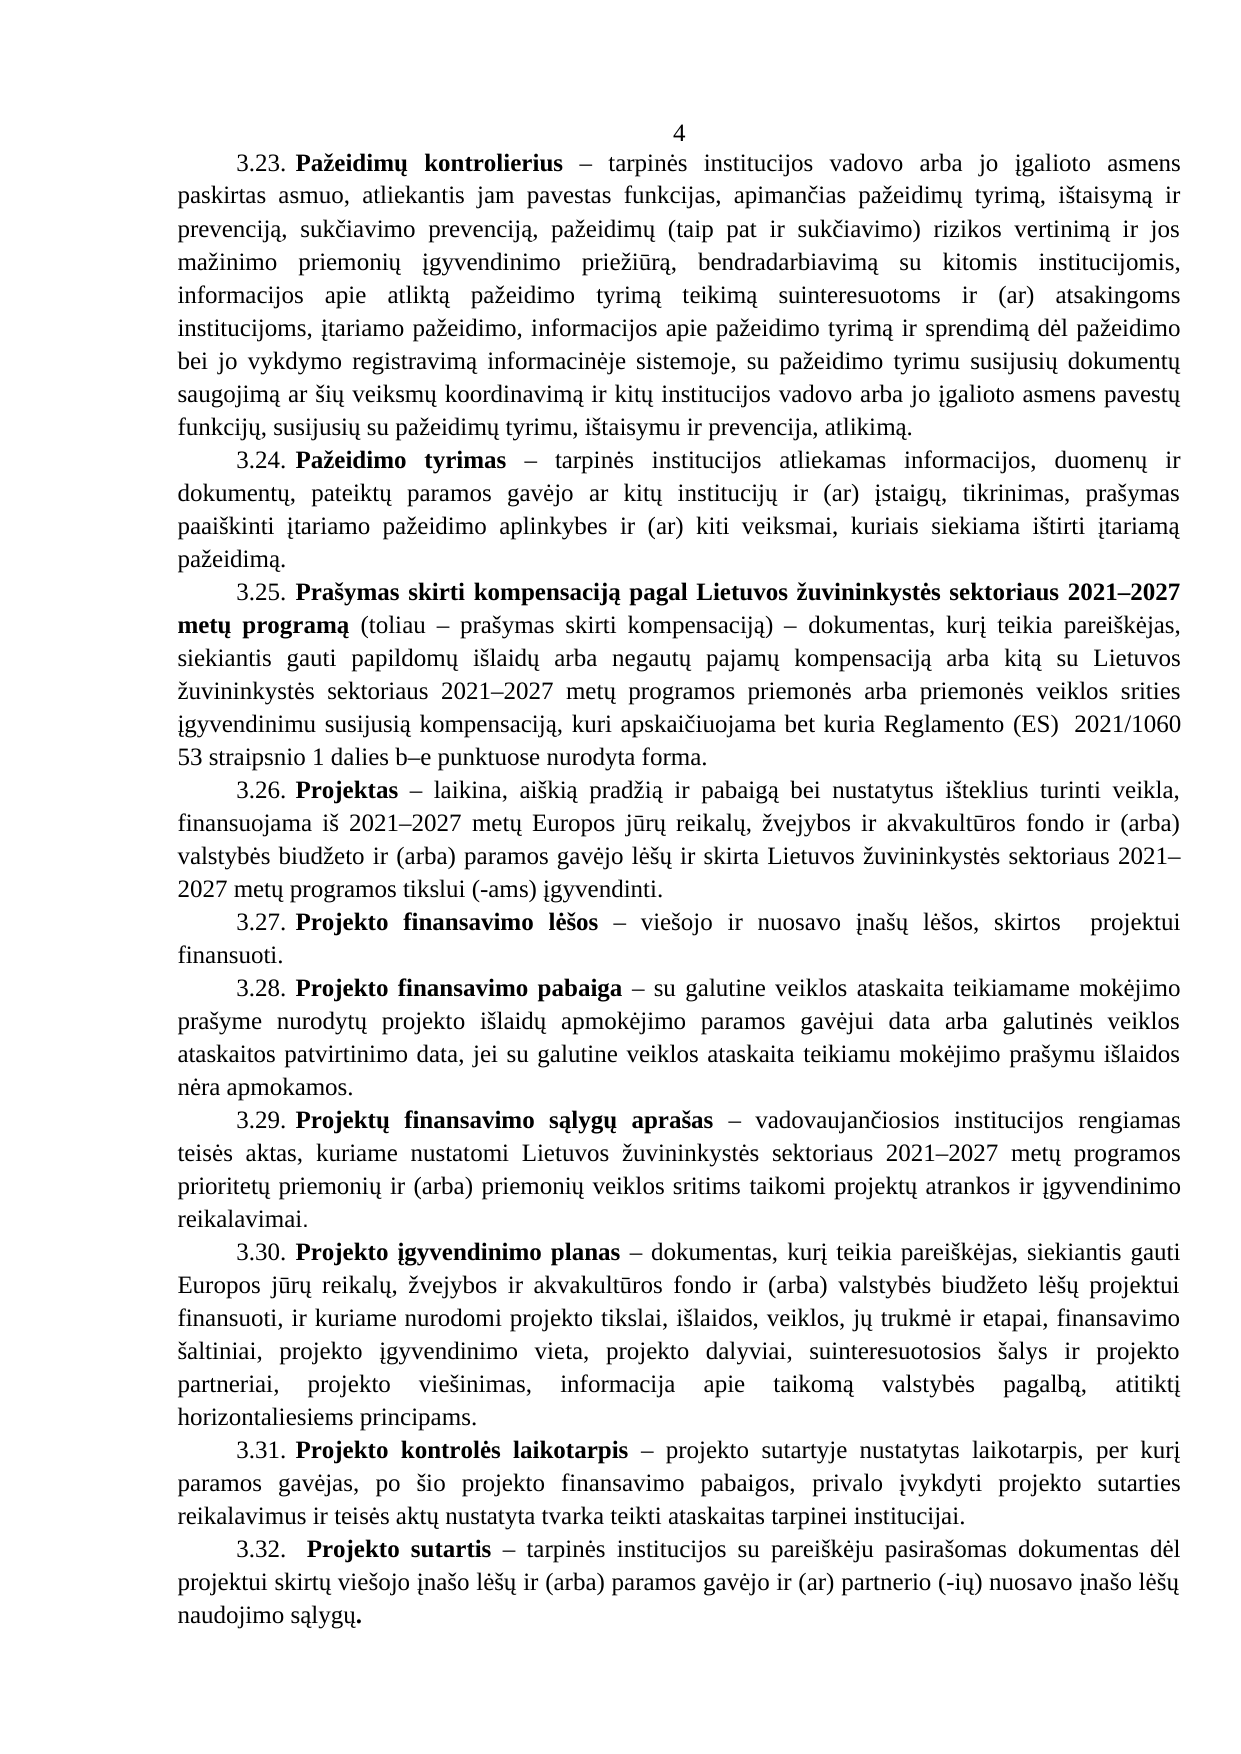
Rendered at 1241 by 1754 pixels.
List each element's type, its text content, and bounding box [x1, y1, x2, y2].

text 3.30. Projekto įgyvendinimo planas – dokumentas, kurį teikia pareiškėjas, siekiantis gauti Europos jūrų reikalų, žvejybos ir akvakultūros fondo ir (arba) valstybės biudžeto lėšų projektui finansuoti, ir kuriame nurodomi projekto tikslai, išlaidos, veiklos, jų trukmė ir etapai, finansavimo šaltiniai, projekto įgyvendinimo vieta, projekto dalyviai, suinteresuotosios šalys ir projekto partneriai, projekto viešinimas, informacija apie taikomą valstybės pagalbą, atitiktį horizontaliesiems principams. [177, 1237, 1181, 1431]
text 3.29. Projektų finansavimo sąlygų aprašas – vadovaujančiosios institucijos rengiamas teisės aktas, kuriame nustatomi Lietuvos žuvininkystės sektoriaus 2021–2027 metų programos prioritetų priemonių ir (arba) priemonių veiklos sritims taikomi projektų atrankos ir įgyvendinimo reikalavimai. [177, 1105, 1181, 1233]
text 3.23. Pažeidimų kontrolierius – tarpinės institucijos vadovo arba jo įgalioto asmens paskirtas asmuo, atliekantis jam pavestas funkcijas, apimančias pažeidimų tyrimą, ištaisymą ir prevenciją, sukčiavimo prevenciją, pažeidimų (taip pat ir sukčiavimo) rizikos vertinimą ir jos mažinimo priemonių įgyvendinimo priežiūrą, bendradarbiavimą su kitomis institucijomis, informacijos apie atliktą pažeidimo tyrimą teikimą suinteresuotoms ir (ar) atsakingoms institucijoms, įtariamo pažeidimo, informacijos apie pažeidimo tyrimą ir sprendimą dėl pažeidimo bei jo vykdymo registravimą informacinėje sistemoje, su pažeidimo tyrimu susijusių dokumentų saugojimą ar šių veiksmų koordinavimą ir kitų institucijos vadovo arba jo įgalioto asmens pavestų funkcijų, susijusių su pažeidimų tyrimu, ištaisymu ir prevencija, atlikimą. [177, 148, 1181, 441]
text 3.28. Projekto finansavimo pabaiga – su galutine veiklos ataskaita teikiamame mokėjimo prašyme nurodytų projekto išlaidų apmokėjimo paramos gavėjui data arba galutinės veiklos ataskaitos patvirtinimo data, jei su galutine veiklos ataskaita teikiamu mokėjimo prašymu išlaidos nėra apmokamos. [177, 973, 1181, 1101]
text 3.27. Projekto finansavimo lėšos – viešojo ir nuosavo įnašų lėšos, skirtos projektui finansuoti. [177, 907, 1181, 969]
text 3.31. Projekto kontrolės laikotarpis – projekto sutartyje nustatytas laikotarpis, per kurį paramos gavėjas, po šio projekto finansavimo pabaigos, privalo įvykdyti projekto sutarties reikalavimus ir teisės aktų nustatyta tvarka teikti ataskaitas tarpinei institucijai. [177, 1435, 1181, 1530]
text 3.32. Projekto sutartis – tarpinės institucijos su pareiškėju pasirašomas dokumentas dėl projektui skirtų viešojo įnašo lėšų ir (arba) paramos gavėjo ir (ar) partnerio (-ių) nuosavo įnašo lėšų naudojimo sąlygų. [177, 1534, 1181, 1629]
text 3.26. Projektas – laikina, aiškią pradžią ir pabaigą bei nustatytus išteklius turinti veikla, finansuojama iš 2021–2027 metų Europos jūrų reikalų, žvejybos ir akvakultūros fondo ir (arba) valstybės biudžeto ir (arba) paramos gavėjo lėšų ir skirta Lietuvos žuvininkystės sektoriaus 2021–2027 metų programos tikslui (-ams) įgyvendinti. [177, 775, 1181, 903]
text 3.24. Pažeidimo tyrimas – tarpinės institucijos atliekamas informacijos, duomenų ir dokumentų, pateiktų paramos gavėjo ar kitų institucijų ir (ar) įstaigų, tikrinimas, prašymas paaiškinti įtariamo pažeidimo aplinkybes ir (ar) kiti veiksmai, kuriais siekiama ištirti įtariamą pažeidimą. [177, 445, 1181, 573]
text 3.25. Prašymas skirti kompensaciją pagal Lietuvos žuvininkystės sektoriaus 2021–2027 metų programą (toliau – prašymas skirti kompensaciją) – dokumentas, kurį teikia pareiškėjas, siekiantis gauti papildomų išlaidų arba negautų pajamų kompensaciją arba kitą su Lietuvos žuvininkystės sektoriaus 2021–2027 metų programos priemonės arba priemonės veiklos srities įgyvendinimu susijusią kompensaciją, kuri apskaičiuojama bet kuria Reglamento (ES) 2021/1060 53 straipsnio 1 dalies b–e punktuose nurodyta forma. [177, 577, 1181, 771]
